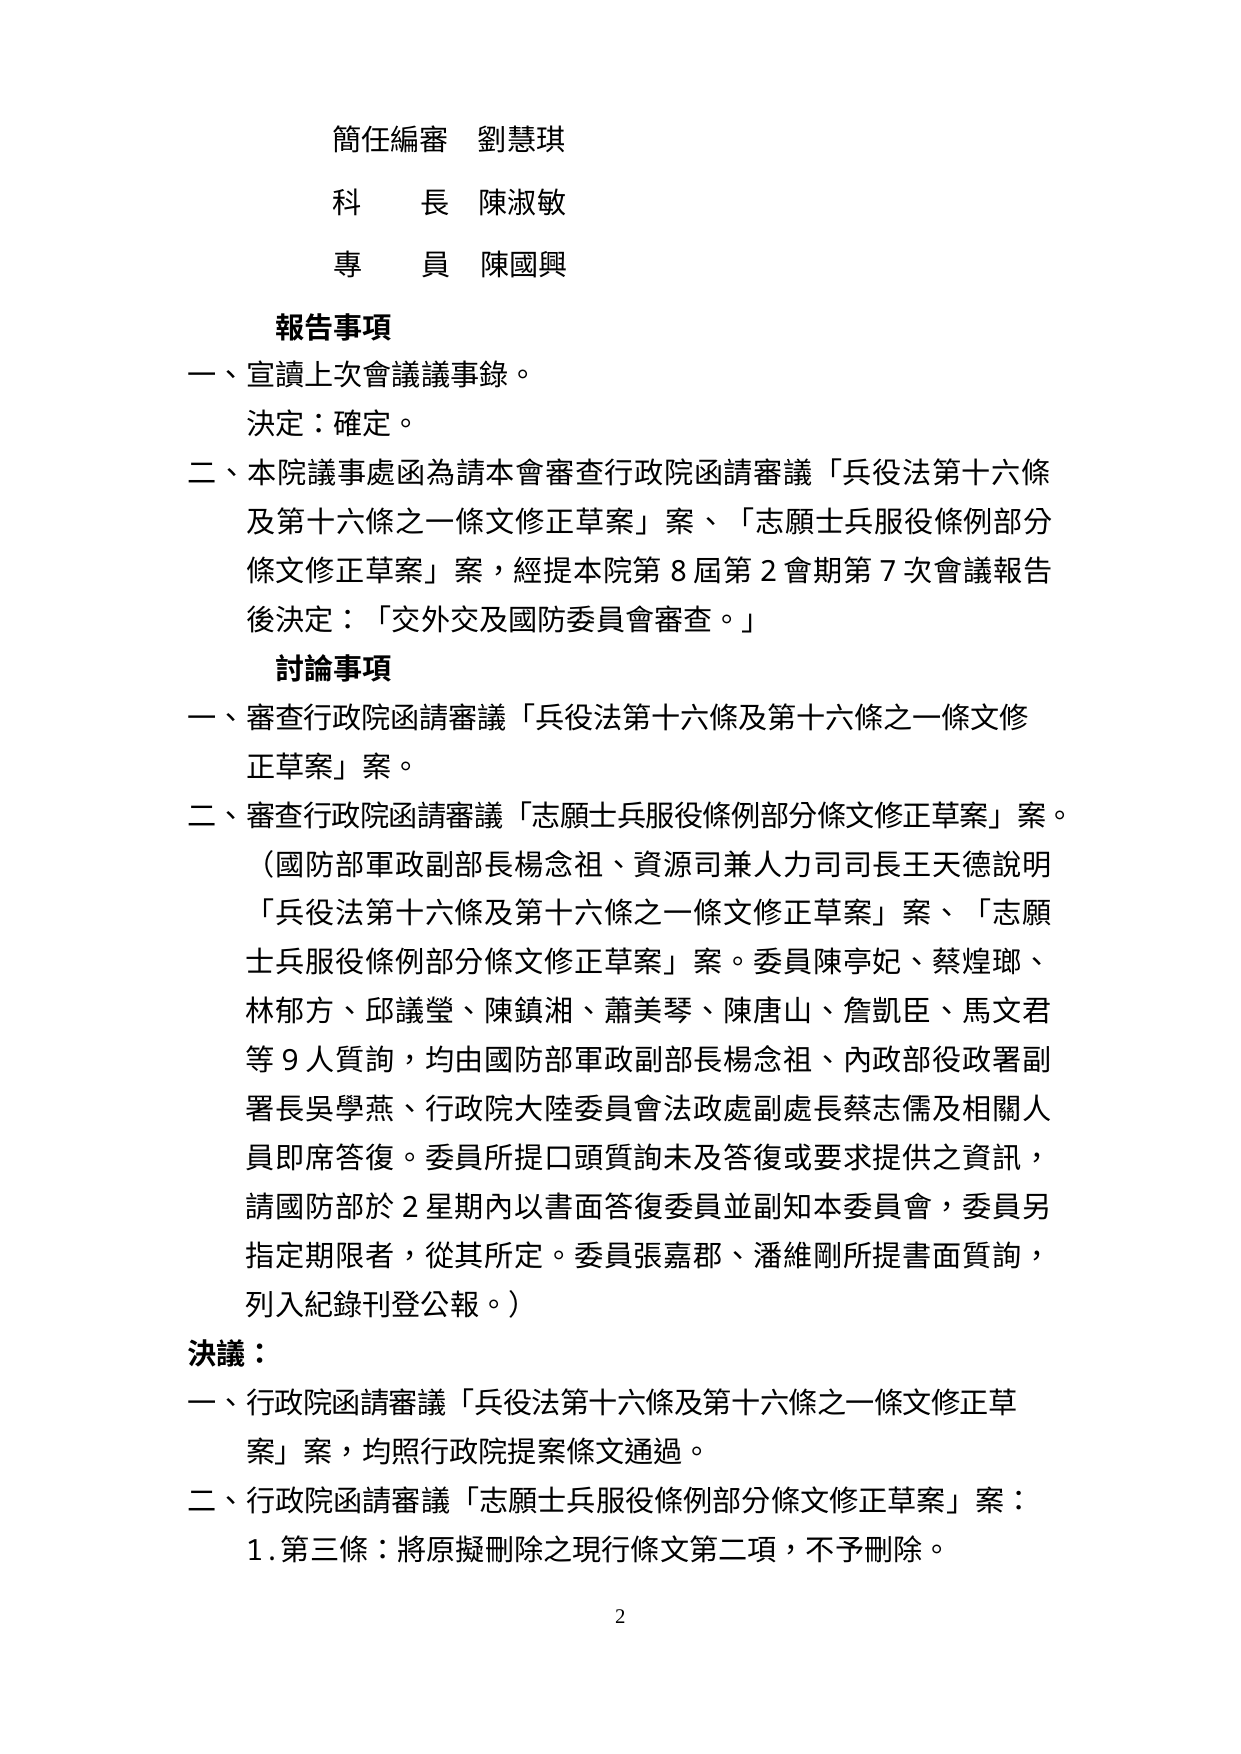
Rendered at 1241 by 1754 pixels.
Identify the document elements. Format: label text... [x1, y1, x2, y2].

text 一、宣讀上次會議議事錄。 [187, 346, 1053, 395]
text 簡任編審 劉慧琪 [187, 96, 1053, 159]
text 二、行政院函請審議「志願士兵服役條例部分條文修正草案」案： [187, 1472, 1053, 1521]
text 報告事項 [187, 284, 1053, 346]
text 一、行政院函請審議「兵役法第十六條及第十六條之一條文修正草案」案，均照行政院提案條文通過。 [187, 1374, 1053, 1472]
text 一、審查行政院函請審議「兵役法第十六條及第十六條之一條文修正草案」案。 [187, 689, 1053, 787]
text 專 員 陳國興 [187, 221, 1053, 284]
text 1.第三條：將原擬刪除之現行條文第二項，不予刪除。 [246, 1521, 1053, 1570]
text 二、本院議事處函為請本會審查行政院函請審議「兵役法第十六條及第十六條之一條文修正草案」案、「志願士兵服役條例部分條文修正草案」案，經提本院第8屆第2會期第7次會議報告後決定：「交外交及國防委員會審查。」 [187, 444, 1053, 640]
text 二、審查行政院函請審議「志願士兵服役條例部分條文修正草案」案。 [187, 787, 1053, 836]
text 決議： [187, 1325, 1053, 1374]
text 討論事項 [187, 640, 1053, 689]
text 決定：確定。 [187, 395, 1053, 444]
text （國防部軍政副部長楊念祖、資源司兼人力司司長王天德說明「兵役法第十六條及第十六條之一條文修正草案」案、「志願士兵服役條例部分條文修正草案」案。委員陳亭妃、蔡煌瑯、林郁方、邱議瑩、陳鎮湘、蕭美琴、陳唐山、詹凱臣、馬文君等9人質詢，均由國防部軍政副部長楊念祖、內政部役政署副署長吳學燕、行政院大陸委員會法政處副處長蔡志儒及相關人員即席答復。委員所提口頭質詢未及答復或要求提供之資訊，請國防部於2星期內以書面答復委員並副知本委員會，委員另指定期限者，從其所定。委員張嘉郡、潘維剛所提書面質詢，列入紀錄刊登公報。） [246, 836, 1053, 1325]
text 科 長 陳淑敏 [187, 159, 1053, 221]
